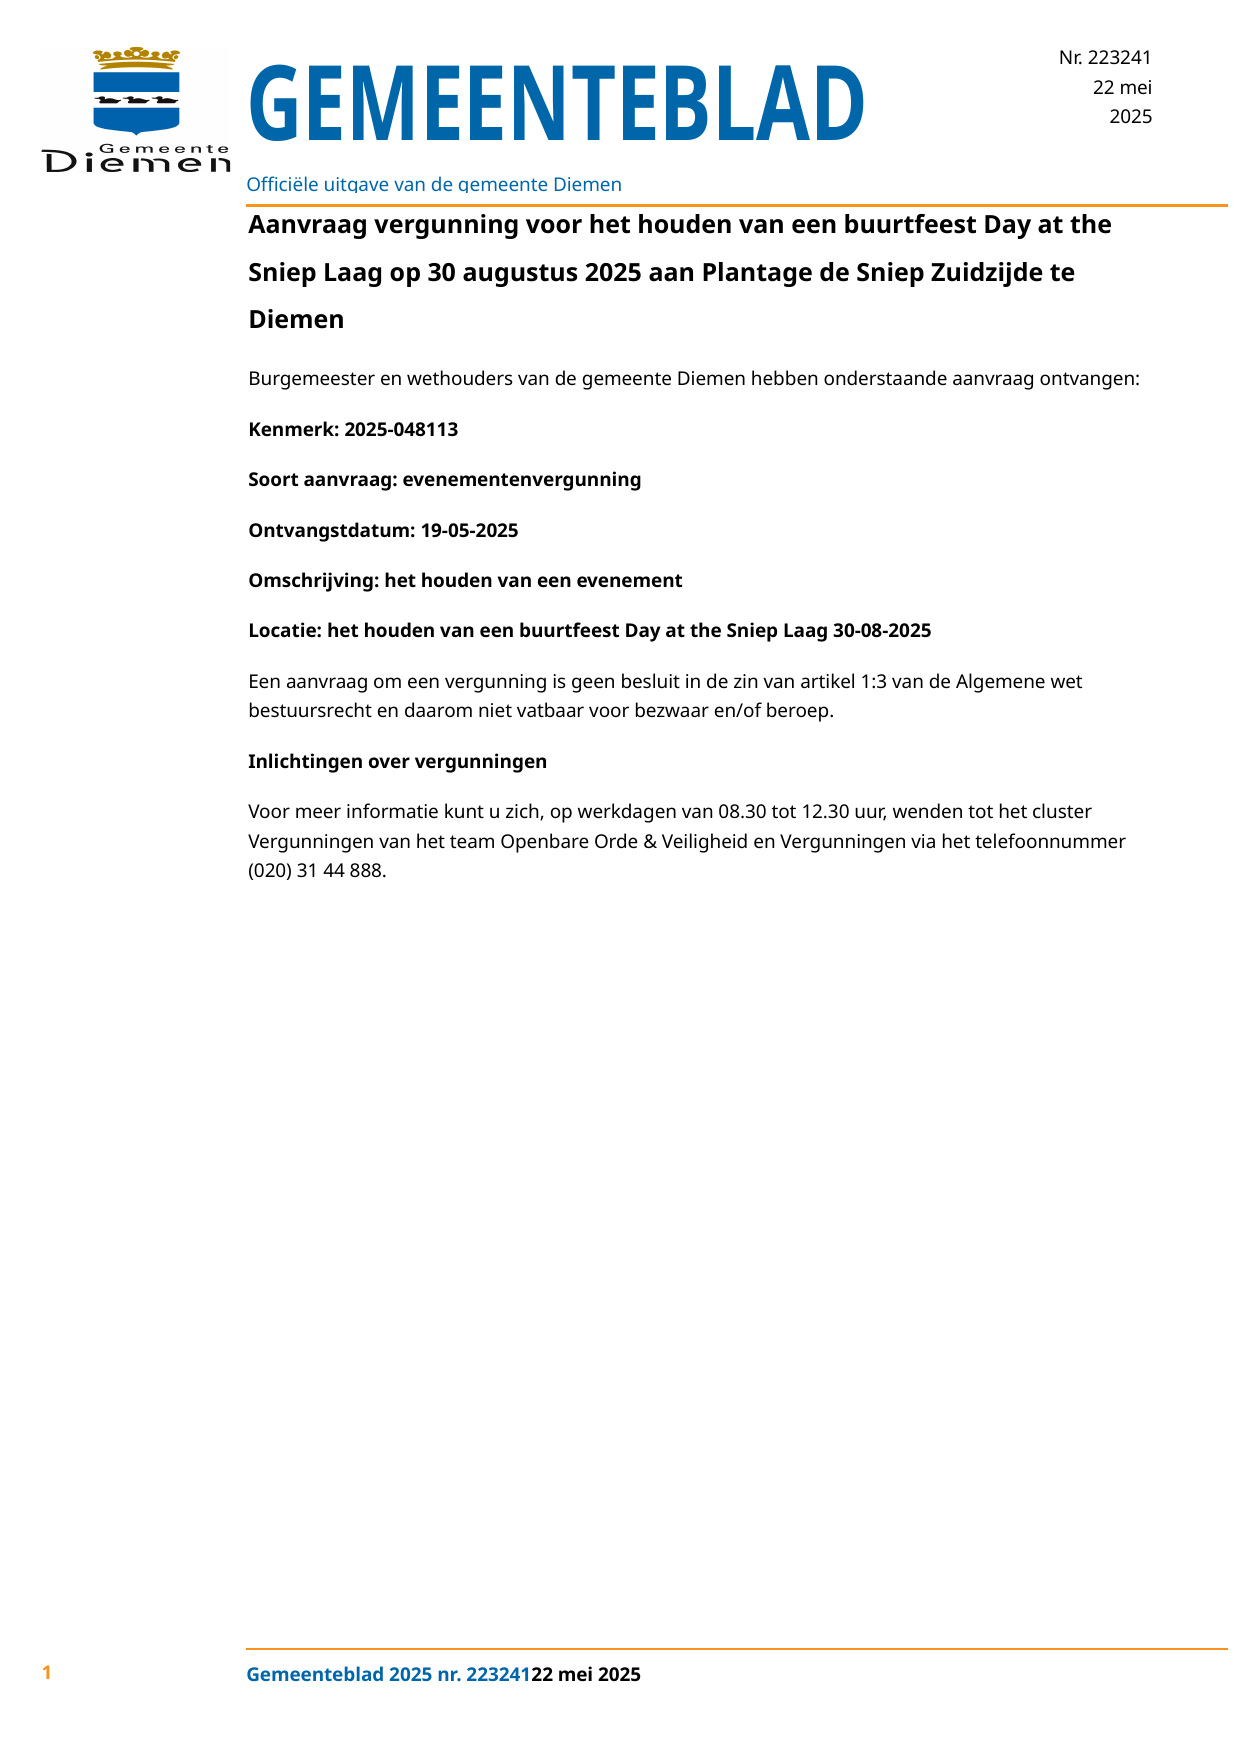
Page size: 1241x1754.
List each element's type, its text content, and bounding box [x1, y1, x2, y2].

text Locatie: het houden van een buurtfeest Day at the Sniep Laag 30-08-2025 [248, 618, 1152, 643]
text Burgemeester en wethouders van de gemeente Diemen hebben onderstaande aanvraag ontvangen: [248, 366, 1152, 391]
text Voor meer informatie kunt u zich, op werkdagen van 08.30 tot 12.30 uur, wenden tot het cluster Vergunningen van het team Openbare Orde & Veiligheid en Vergunningen via het telefoonnummer (020) 31 44 888. [248, 798, 1152, 883]
text Ontvangstdatum: 19-05-2025 [248, 517, 1152, 542]
text Omschrijving: het houden van een evenement [248, 567, 1152, 593]
text Soort aanvraag: evenementenvergunning [248, 466, 1152, 492]
text Aanvraag vergunning voor het houden van een buurtfeest Day at the Sniep Laag op 30 augustus 2025 aan Plantage de Sniep Zuidzijde te Diemen [248, 207, 1152, 336]
text Inlichtingen over vergunningen [248, 748, 1152, 774]
text Een aanvraag om een vergunning is geen besluit in de zin van artikel 1:3 van de Algemene wet bestuursrecht en daarom niet vatbaar voor bezwaar en/of beroep. [248, 668, 1152, 723]
text Kenmerk: 2025-048113 [248, 416, 1152, 442]
picture [41, 47, 231, 172]
